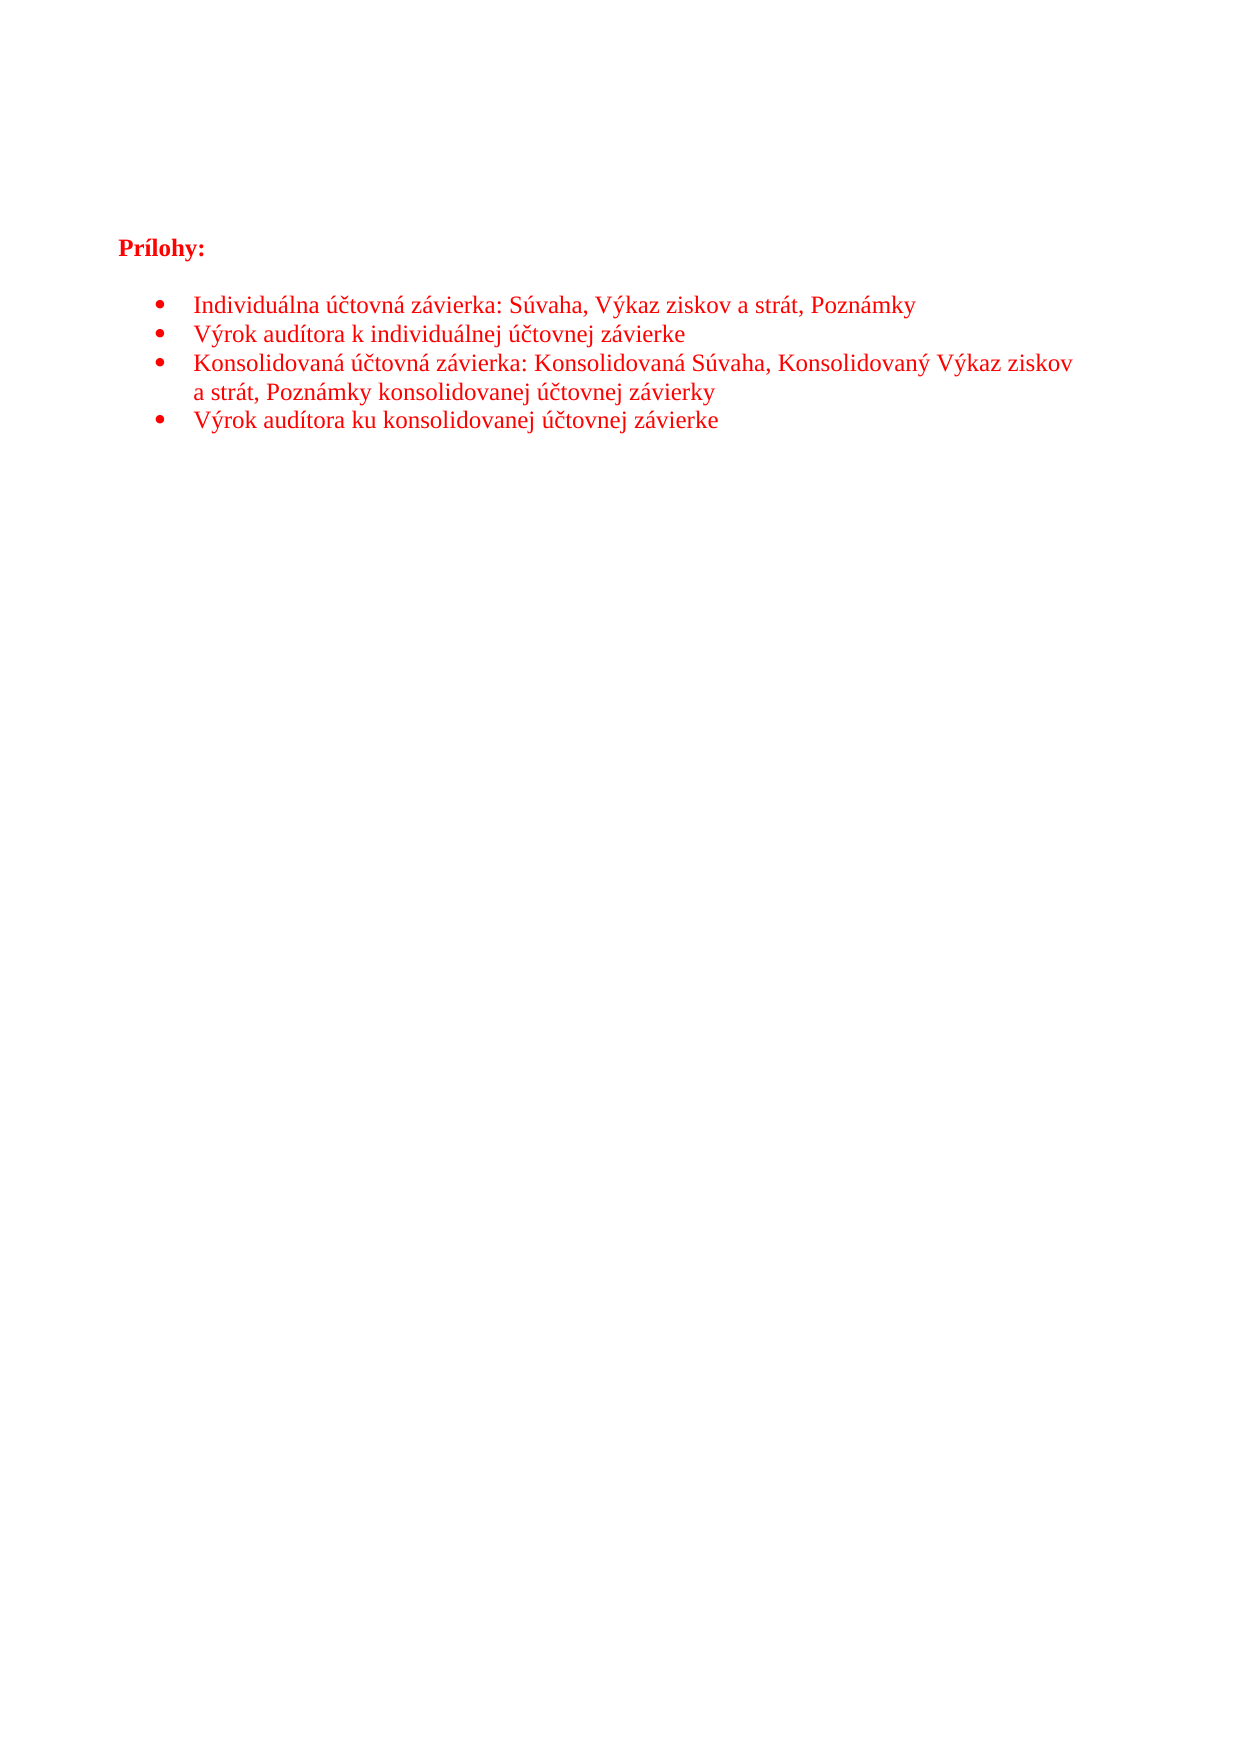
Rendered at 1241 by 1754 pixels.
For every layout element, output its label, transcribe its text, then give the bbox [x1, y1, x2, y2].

list Výrok audítora k individuálnej účtovnej závierke [156, 319, 1122, 348]
list Konsolidovaná účtovná závierka: Konsolidovaná Súvaha, Konsolidovaný Výkaz ziskov a strát, Poznámky konsolidovanej účtovnej závierky [156, 348, 1122, 406]
list Výrok audítora ku konsolidovanej účtovnej závierke [156, 406, 1122, 434]
text Prílohy: [118, 233, 1122, 262]
list Individuálna účtovná závierka: Súvaha, Výkaz ziskov a strát, Poznámky [156, 291, 1122, 319]
